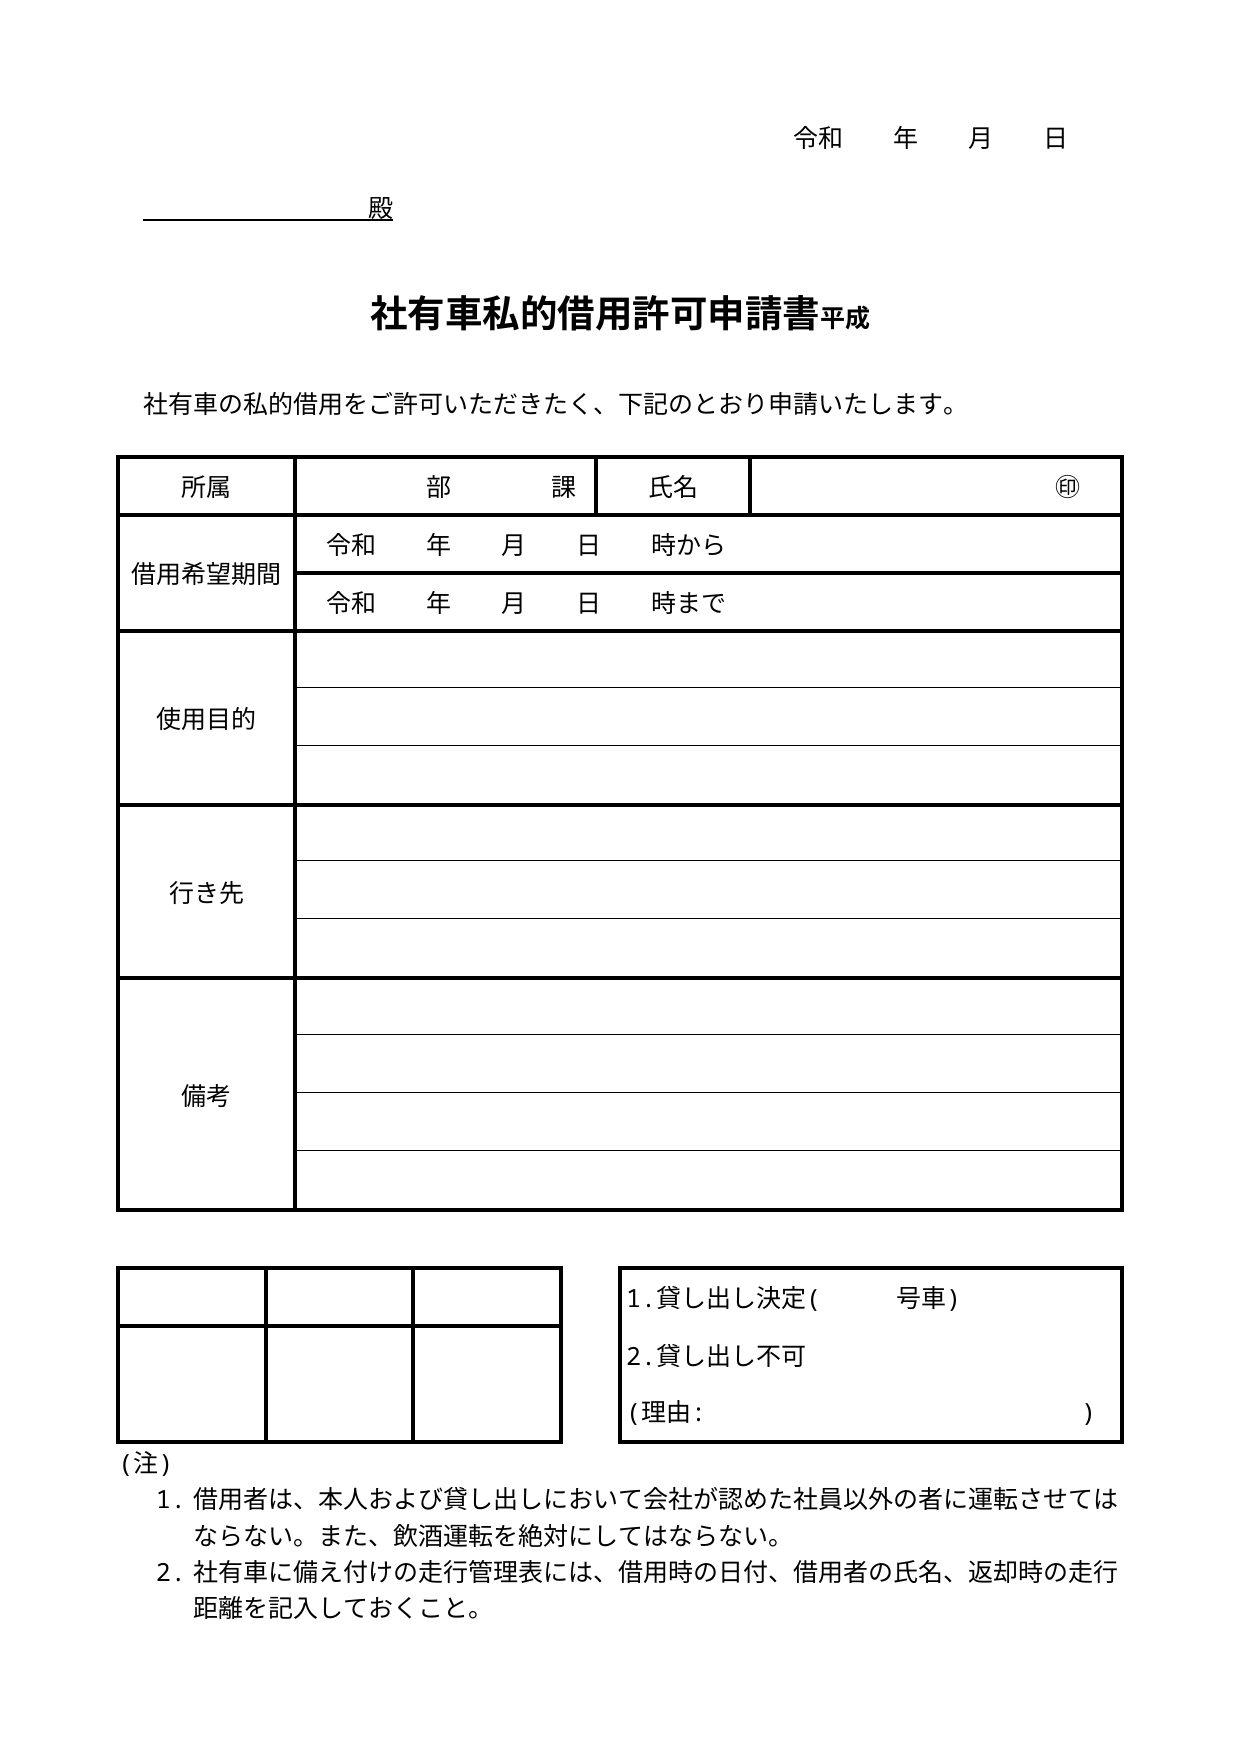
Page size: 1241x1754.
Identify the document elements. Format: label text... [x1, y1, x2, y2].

table_cell 2.貸し出し不可 [622, 1324, 1120, 1382]
table_header 氏名 [598, 459, 748, 513]
text (注) [118, 1444, 1122, 1480]
table_cell [268, 1382, 411, 1439]
table_header 所属 [120, 459, 293, 513]
text 殿 [118, 188, 1122, 225]
table_cell [297, 980, 1120, 1034]
table_cell 使用目的 [120, 633, 293, 802]
table_cell [415, 1382, 559, 1439]
table_cell [297, 746, 1120, 802]
table_cell [120, 1382, 264, 1439]
table_cell [120, 1270, 264, 1324]
table_cell 行き先 [120, 807, 293, 976]
table_cell [563, 1382, 618, 1439]
table_cell [120, 1328, 264, 1382]
table_cell [297, 1093, 1120, 1150]
table_cell 借用希望期間 [120, 517, 293, 629]
list 社有車に備え付けの走行管理表には、借用時の日付、借用者の氏名、返却時の走行距離を記入しておくこと。 [156, 1552, 1122, 1625]
table_cell 令和 年 月 日 時まで [297, 575, 1120, 629]
table_cell 備考 [120, 980, 293, 1208]
table_cell [268, 1270, 411, 1324]
table_cell [297, 1151, 1120, 1208]
table_cell [297, 861, 1120, 918]
table_cell [297, 633, 1120, 687]
text 令和 年 月 日 [118, 118, 1122, 154]
table_header 部 課 [297, 459, 594, 513]
table_cell [297, 1035, 1120, 1092]
table_cell [297, 919, 1120, 976]
table_cell [118, 1212, 1122, 1266]
table_cell [563, 1324, 618, 1382]
table_cell [297, 688, 1120, 744]
table_cell [297, 807, 1120, 860]
table_cell [415, 1270, 559, 1324]
table_cell 令和 年 月 日 時から [297, 517, 1120, 571]
table_cell [268, 1328, 411, 1382]
table_cell 1.貸し出し決定( 号車) [622, 1270, 1120, 1324]
table_cell [415, 1328, 559, 1382]
table_cell (理由: ) [622, 1382, 1120, 1439]
table_header ㊞ [752, 459, 1120, 513]
table_cell [563, 1266, 618, 1324]
title 社有車私的借用許可申請書平成 [118, 284, 1122, 338]
list 借用者は、本人および貸し出しにおいて会社が認めた社員以外の者に運転させてはならない。また、飲酒運転を絶対にしてはならない。 [156, 1480, 1122, 1552]
text 社有車の私的借用をご許可いただきたく、下記のとおり申請いたします。 [118, 384, 1122, 421]
